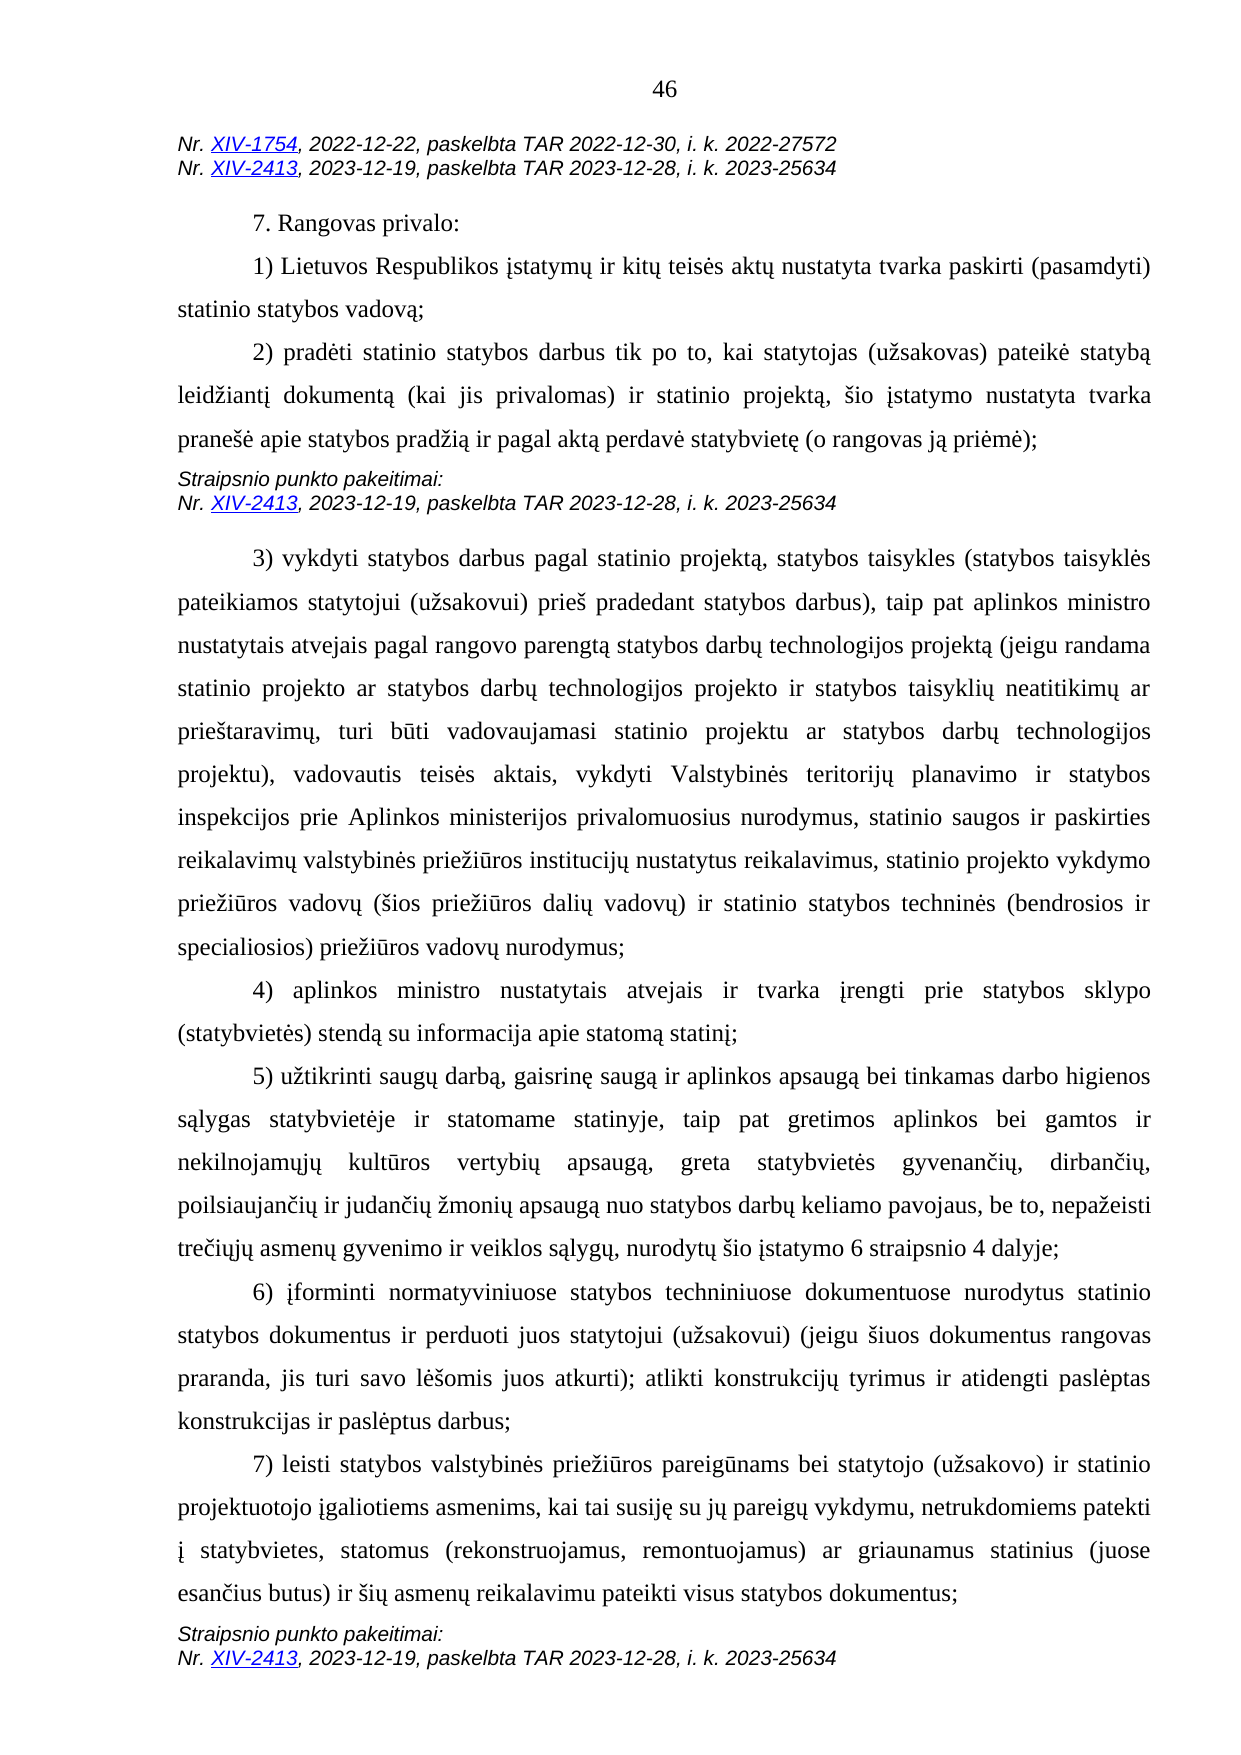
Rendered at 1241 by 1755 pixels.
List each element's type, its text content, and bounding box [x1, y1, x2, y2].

text Straipsnio punkto pakeitimai: [177, 467, 1152, 491]
text 2) pradėti statinio statybos darbus tik po to, kai statytojas (užsakovas) pateikė statybą leidžiantį dokumentą (kai jis privalomas) ir statinio projektą, šio įstatymo nustatyta tvarka pranešė apie statybos pradžią ir pagal aktą perdavė statybvietę (o rangovas ją priėmė); [177, 337, 1152, 452]
text 1) Lietuvos Respublikos įstatymų ir kitų teisės aktų nustatyta tvarka paskirti (pasamdyti) statinio statybos vadovą; [177, 251, 1152, 323]
text Nr. XIV-2413, 2023-12-19, paskelbta TAR 2023-12-28, i. k. 2023-25634 [177, 1646, 1152, 1669]
text 6) įforminti normatyviniuose statybos techniniuose dokumentuose nurodytus statinio statybos dokumentus ir perduoti juos statytojui (užsakovui) (jeigu šiuos dokumentus rangovas praranda, jis turi savo lėšomis juos atkurti); atlikti konstrukcijų tyrimus ir atidengti paslėptas konstrukcijas ir paslėptus darbus; [177, 1277, 1152, 1435]
text 7. Rangovas privalo: [177, 208, 1152, 237]
text Nr. XIV-2413, 2023-12-19, paskelbta TAR 2023-12-28, i. k. 2023-25634 [177, 491, 1152, 515]
text 3) vykdyti statybos darbus pagal statinio projektą, statybos taisykles (statybos taisyklės pateikiamos statytojui (užsakovui) prieš pradedant statybos darbus), taip pat aplinkos ministro nustatytais atvejais pagal rangovo parengtą statybos darbų technologijos projektą (jeigu randama statinio projekto ar statybos darbų technologijos projekto ir statybos taisyklių neatitikimų ar prieštaravimų, turi būti vadovaujamasi statinio projektu ar statybos darbų technologijos projektu), vadovautis teisės aktais, vykdyti Valstybinės teritorijų planavimo ir statybos inspekcijos prie Aplinkos ministerijos privalomuosius nurodymus, statinio saugos ir paskirties reikalavimų valstybinės priežiūros institucijų nustatytus reikalavimus, statinio projekto vykdymo priežiūros vadovų (šios priežiūros dalių vadovų) ir statinio statybos techninės (bendrosios ir specialiosios) priežiūros vadovų nurodymus; [177, 543, 1152, 960]
text Nr. XIV-2413, 2023-12-19, paskelbta TAR 2023-12-28, i. k. 2023-25634 [177, 155, 1152, 179]
text Straipsnio punkto pakeitimai: [177, 1622, 1152, 1646]
text 5) užtikrinti saugų darbą, gaisrinę saugą ir aplinkos apsaugą bei tinkamas darbo higienos sąlygas statybvietėje ir statomame statinyje, taip pat gretimos aplinkos bei gamtos ir nekilnojamųjų kultūros vertybių apsaugą, greta statybvietės gyvenančių, dirbančių, poilsiaujančių ir judančių žmonių apsaugą nuo statybos darbų keliamo pavojaus, be to, nepažeisti trečiųjų asmenų gyvenimo ir veiklos sąlygų, nurodytų šio įstatymo 6 straipsnio 4 dalyje; [177, 1061, 1152, 1262]
text 7) leisti statybos valstybinės priežiūros pareigūnams bei statytojo (užsakovo) ir statinio projektuotojo įgaliotiems asmenims, kai tai susiję su jų pareigų vykdymu, netrukdomiems patekti į statybvietes, statomus (rekonstruojamus, remontuojamus) ar griaunamus statinius (juose esančius butus) ir šių asmenų reikalavimu pateikti visus statybos dokumentus; [177, 1449, 1152, 1607]
text 4) aplinkos ministro nustatytais atvejais ir tvarka įrengti prie statybos sklypo (statybvietės) stendą su informacija apie statomą statinį; [177, 975, 1152, 1047]
text Nr. XIV-1754, 2022-12-22, paskelbta TAR 2022-12-30, i. k. 2022-27572 [177, 131, 1152, 155]
